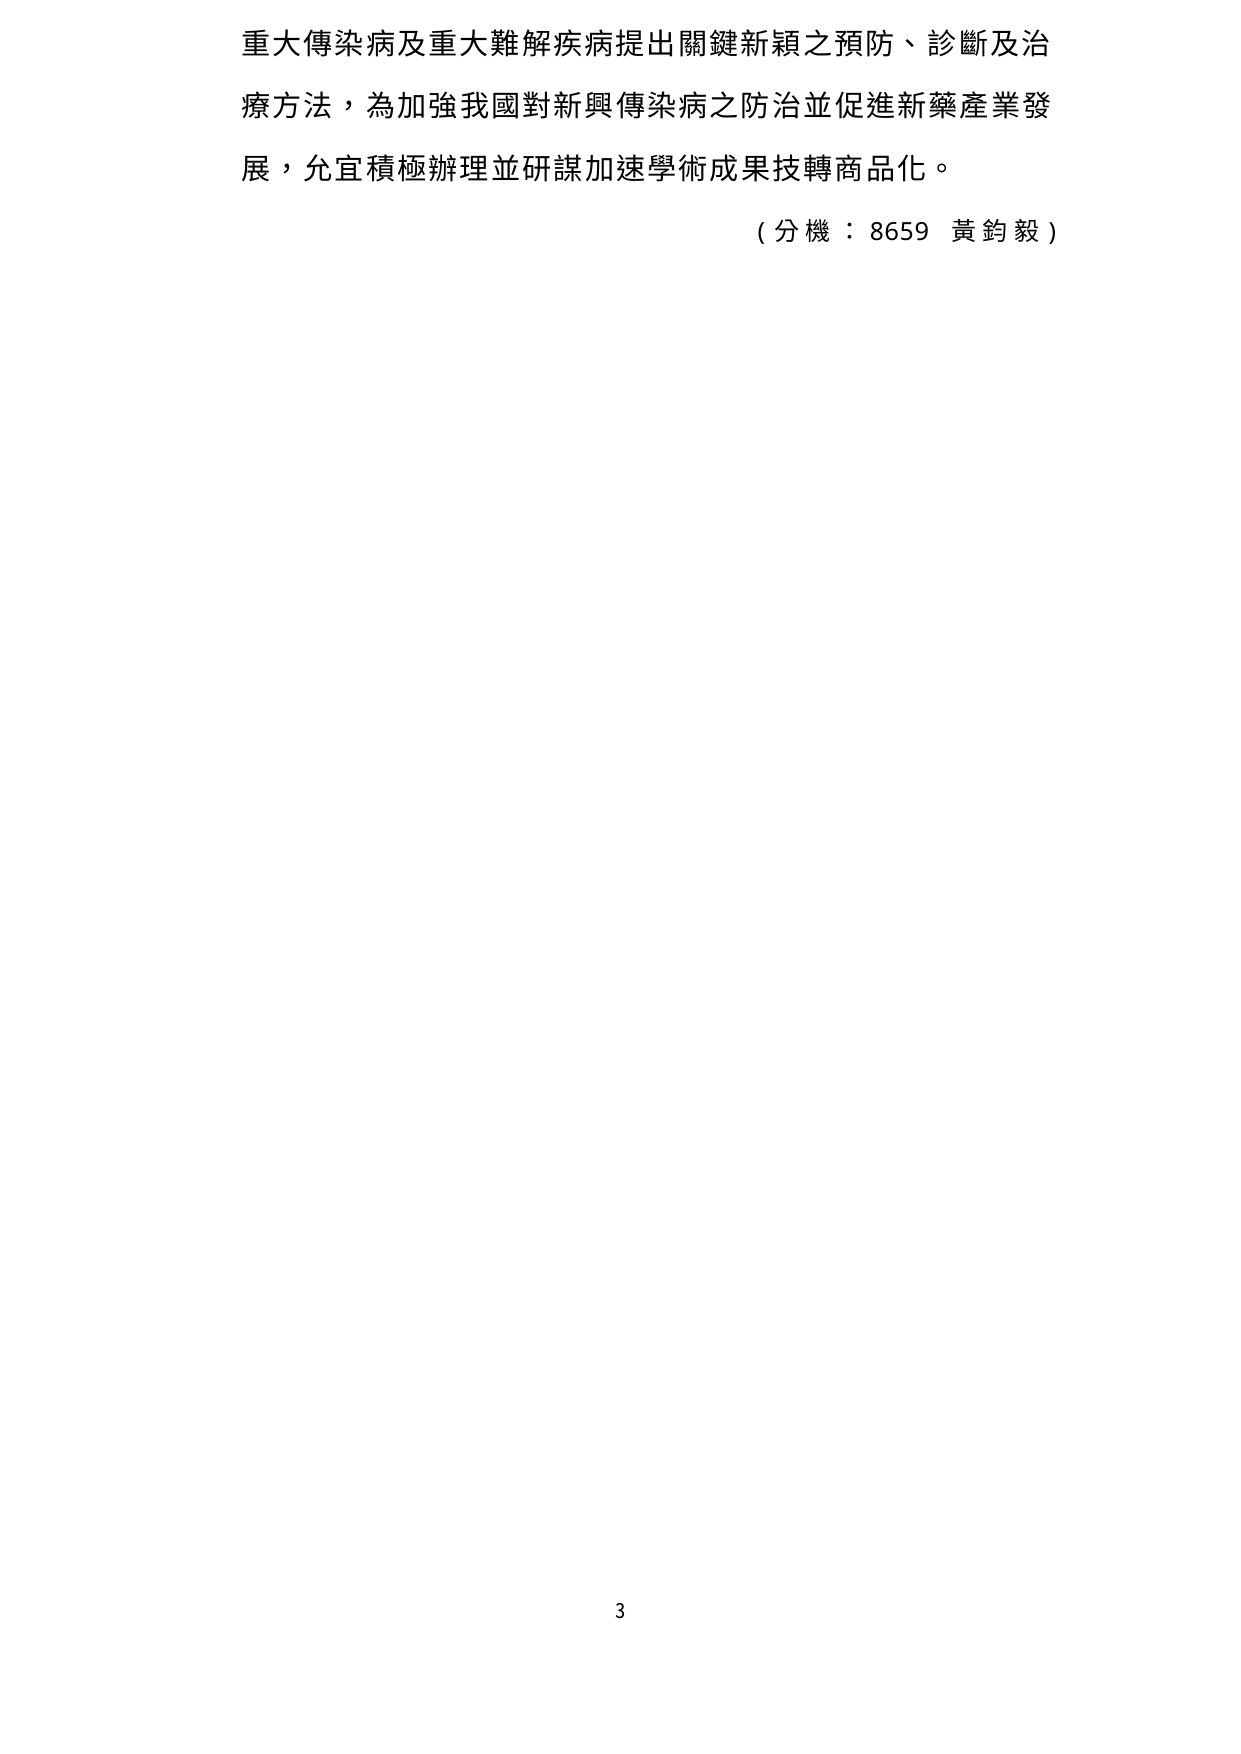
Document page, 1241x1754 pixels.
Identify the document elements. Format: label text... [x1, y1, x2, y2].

text (分機：8659 黃鈞毅) [177, 187, 1063, 250]
text 重大傳染病及重大難解疾病提出關鍵新穎之預防、診斷及治療方法，為加強我國對新興傳染病之防治並促進新藥產業發展，允宜積極辦理並研謀加速學術成果技轉商品化。 [236, 0, 1063, 187]
